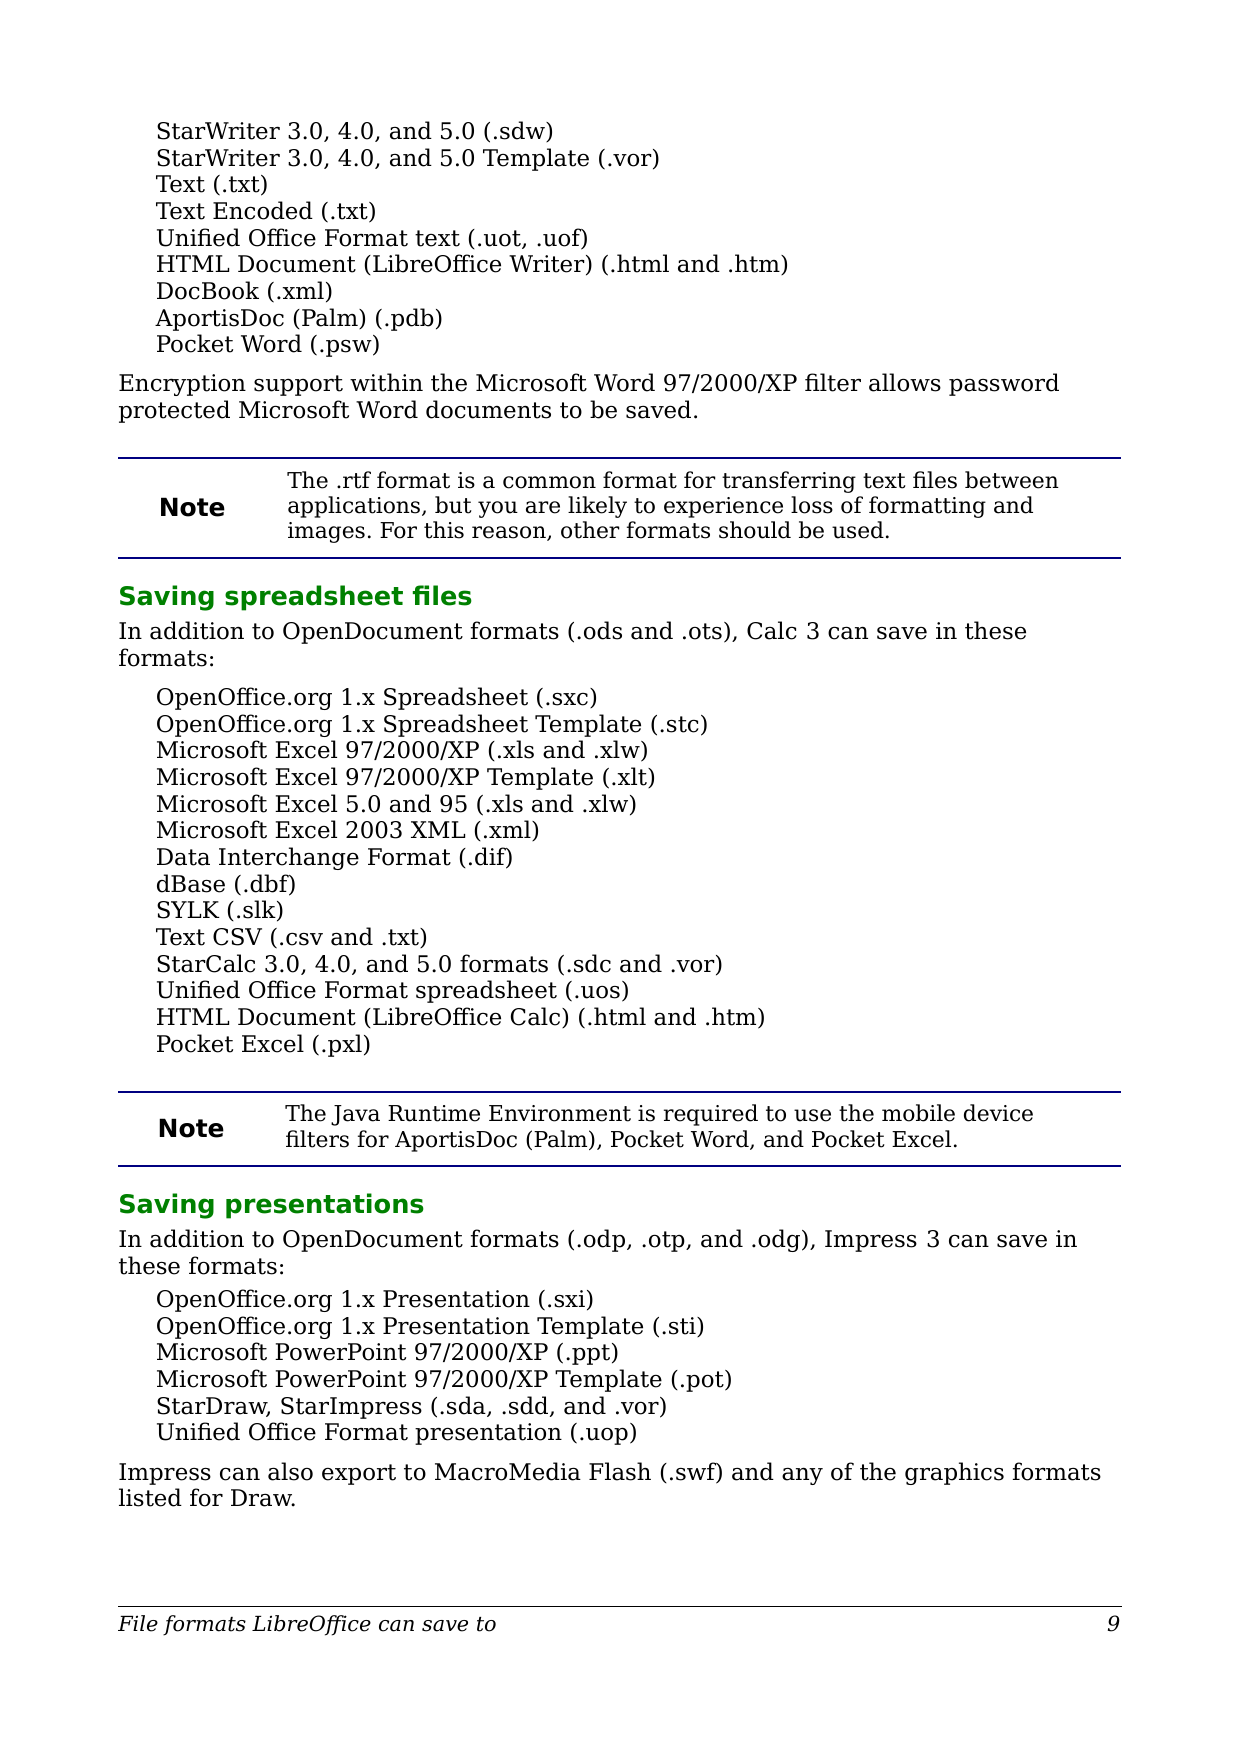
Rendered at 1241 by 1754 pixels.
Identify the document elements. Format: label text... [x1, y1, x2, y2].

table_header The Java Runtime Environment is required to use the mobile device filters for AportisDoc (Palm), Pocket Word, and Pocket Excel. [264, 1093, 1121, 1165]
text In addition to OpenDocument formats (.ods and .ots), Calc 3 can save in these formats: [118, 618, 1122, 672]
table_header Note [118, 459, 266, 557]
table_header The .rtf format is a common format for transferring text files between applications, but you are likely to experience loss of formatting and images. For this reason, other formats should be used. [266, 459, 1121, 557]
text OpenOffice.org 1.x Spreadsheet (.sxc) OpenOffice.org 1.x Spreadsheet Template (.stc) Microsoft Excel 97/2000/XP (.xls and .xlw) Microsoft Excel 97/2000/XP Template (.xlt) Microsoft Excel 5.0 and 95 (.xls and .xlw) Microsoft Excel 2003 XML (.xml) Data Interchange Format (.dif) dBase (.dbf) SYLK (.slk) Text CSV (.csv and .txt) StarCalc 3.0, 4.0, and 5.0 formats (.sdc and .vor) Unified Office Format spreadsheet (.uos) HTML Document (LibreOffice Calc) (.html and .htm) Pocket Excel (.pxl) [156, 684, 1122, 1057]
subtitle Saving presentations [118, 1190, 1122, 1220]
text StarWriter 3.0, 4.0, and 5.0 (.sdw) StarWriter 3.0, 4.0, and 5.0 Template (.vor) Text (.txt) Text Encoded (.txt) Unified Office Format text (.uot, .uof) HTML Document (LibreOffice Writer) (.html and .htm) DocBook (.xml) AportisDoc (Palm) (.pdb) Pocket Word (.psw) [156, 118, 1122, 358]
subtitle Saving spreadsheet files [118, 582, 1122, 612]
list In addition to OpenDocument formats (.odp, .otp, and .odg), Impress 3 can save in these formats: [118, 1226, 1122, 1280]
text OpenOffice.org 1.x Presentation (.sxi) OpenOffice.org 1.x Presentation Template (.sti) Microsoft PowerPoint 97/2000/XP (.ppt) Microsoft PowerPoint 97/2000/XP Template (.pot) StarDraw, StarImpress (.sda, .sdd, and .vor) Unified Office Format presentation (.uop) [156, 1286, 1122, 1446]
table_header Note [118, 1093, 264, 1165]
text Impress can also export to MacroMedia Flash (.swf) and any of the graphics formats listed for Draw. [118, 1459, 1122, 1512]
text Encryption support within the Microsoft Word 97/2000/XP filter allows password protected Microsoft Word documents to be saved. [118, 371, 1122, 424]
